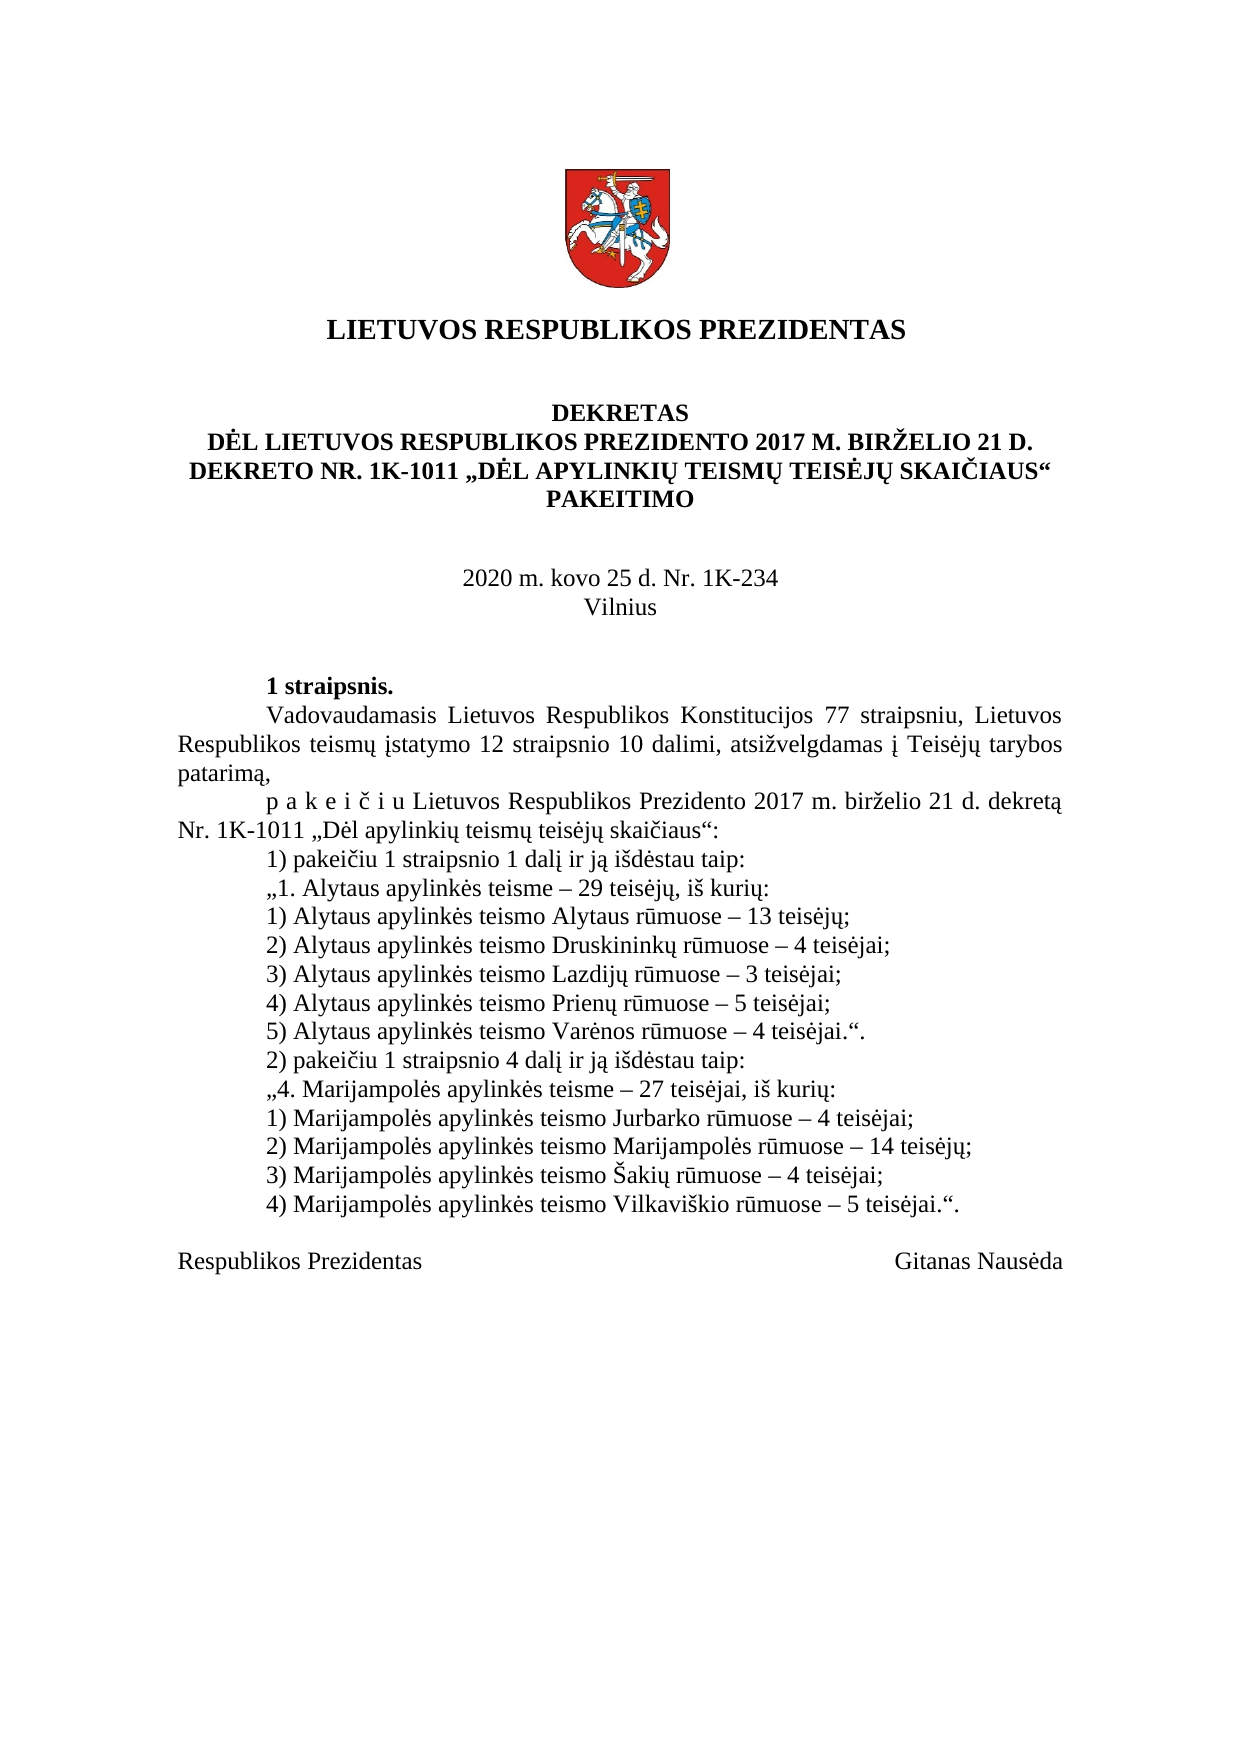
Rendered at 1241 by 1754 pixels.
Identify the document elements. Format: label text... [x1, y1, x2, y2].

text LIETUVOS RESPUBLIKOS PREZIDENTAS [177, 312, 1063, 346]
text 3) Alytaus apylinkės teismo Lazdijų rūmuose – 3 teisėjai; [177, 959, 1063, 988]
text 2020 m. kovo 25 d. Nr. 1K-234 [177, 563, 1063, 592]
text 2) Alytaus apylinkės teismo Druskininkų rūmuose – 4 teisėjai; [177, 930, 1063, 959]
text 1) Marijampolės apylinkės teismo Jurbarko rūmuose – 4 teisėjai; [177, 1103, 1063, 1131]
text 3) Marijampolės apylinkės teismo Šakių rūmuose – 4 teisėjai; [177, 1160, 1063, 1189]
text „1. Alytaus apylinkės teisme – 29 teisėjų, iš kurių: [177, 873, 1063, 901]
text 1 straipsnis. [177, 671, 1063, 700]
text Dėl LIETUVOS RESPUBLIKOS PREZIDENTO 2017 M. BIRŽELIO 21 D. DEKRETO NR. 1K-1011 „DĖL APYLINKIŲ TEISMŲ TEISĖJŲ SKAIČIAUS“ PAKEITIMO [177, 427, 1063, 513]
text 1) Alytaus apylinkės teismo Alytaus rūmuose – 13 teisėjų; [177, 901, 1063, 930]
text 1) pakeičiu 1 straipsnio 1 dalį ir ją išdėstau taip: [177, 844, 1063, 873]
text Vilnius [177, 592, 1063, 621]
text Vadovaudamasis Lietuvos Respublikos Konstitucijos 77 straipsniu, Lietuvos Respublikos teismų įstatymo 12 straipsnio 10 dalimi, atsižvelgdamas į Teisėjų tarybos patarimą, [177, 700, 1063, 786]
text DEKRETAS [177, 398, 1063, 427]
text 2) pakeičiu 1 straipsnio 4 dalį ir ją išdėstau taip: [177, 1045, 1063, 1074]
text 4) Alytaus apylinkės teismo Prienų rūmuose – 5 teisėjai; [177, 988, 1063, 1016]
text 4) Marijampolės apylinkės teismo Vilkaviškio rūmuose – 5 teisėjai.“. [177, 1189, 1063, 1218]
text „4. Marijampolės apylinkės teisme – 27 teisėjai, iš kurių: [177, 1074, 1063, 1103]
text 2) Marijampolės apylinkės teismo Marijampolės rūmuose – 14 teisėjų; [177, 1131, 1063, 1160]
text p a k e i č i u Lietuvos Respublikos Prezidento 2017 m. birželio 21 d. dekretą Nr. 1K-1011 „Dėl apylinkių teismų teisėjų skaičiaus“: [177, 786, 1063, 844]
text 5) Alytaus apylinkės teismo Varėnos rūmuose – 4 teisėjai.“. [177, 1016, 1063, 1045]
text Respublikos Prezidentas Gitanas Nausėda [177, 1246, 1063, 1275]
